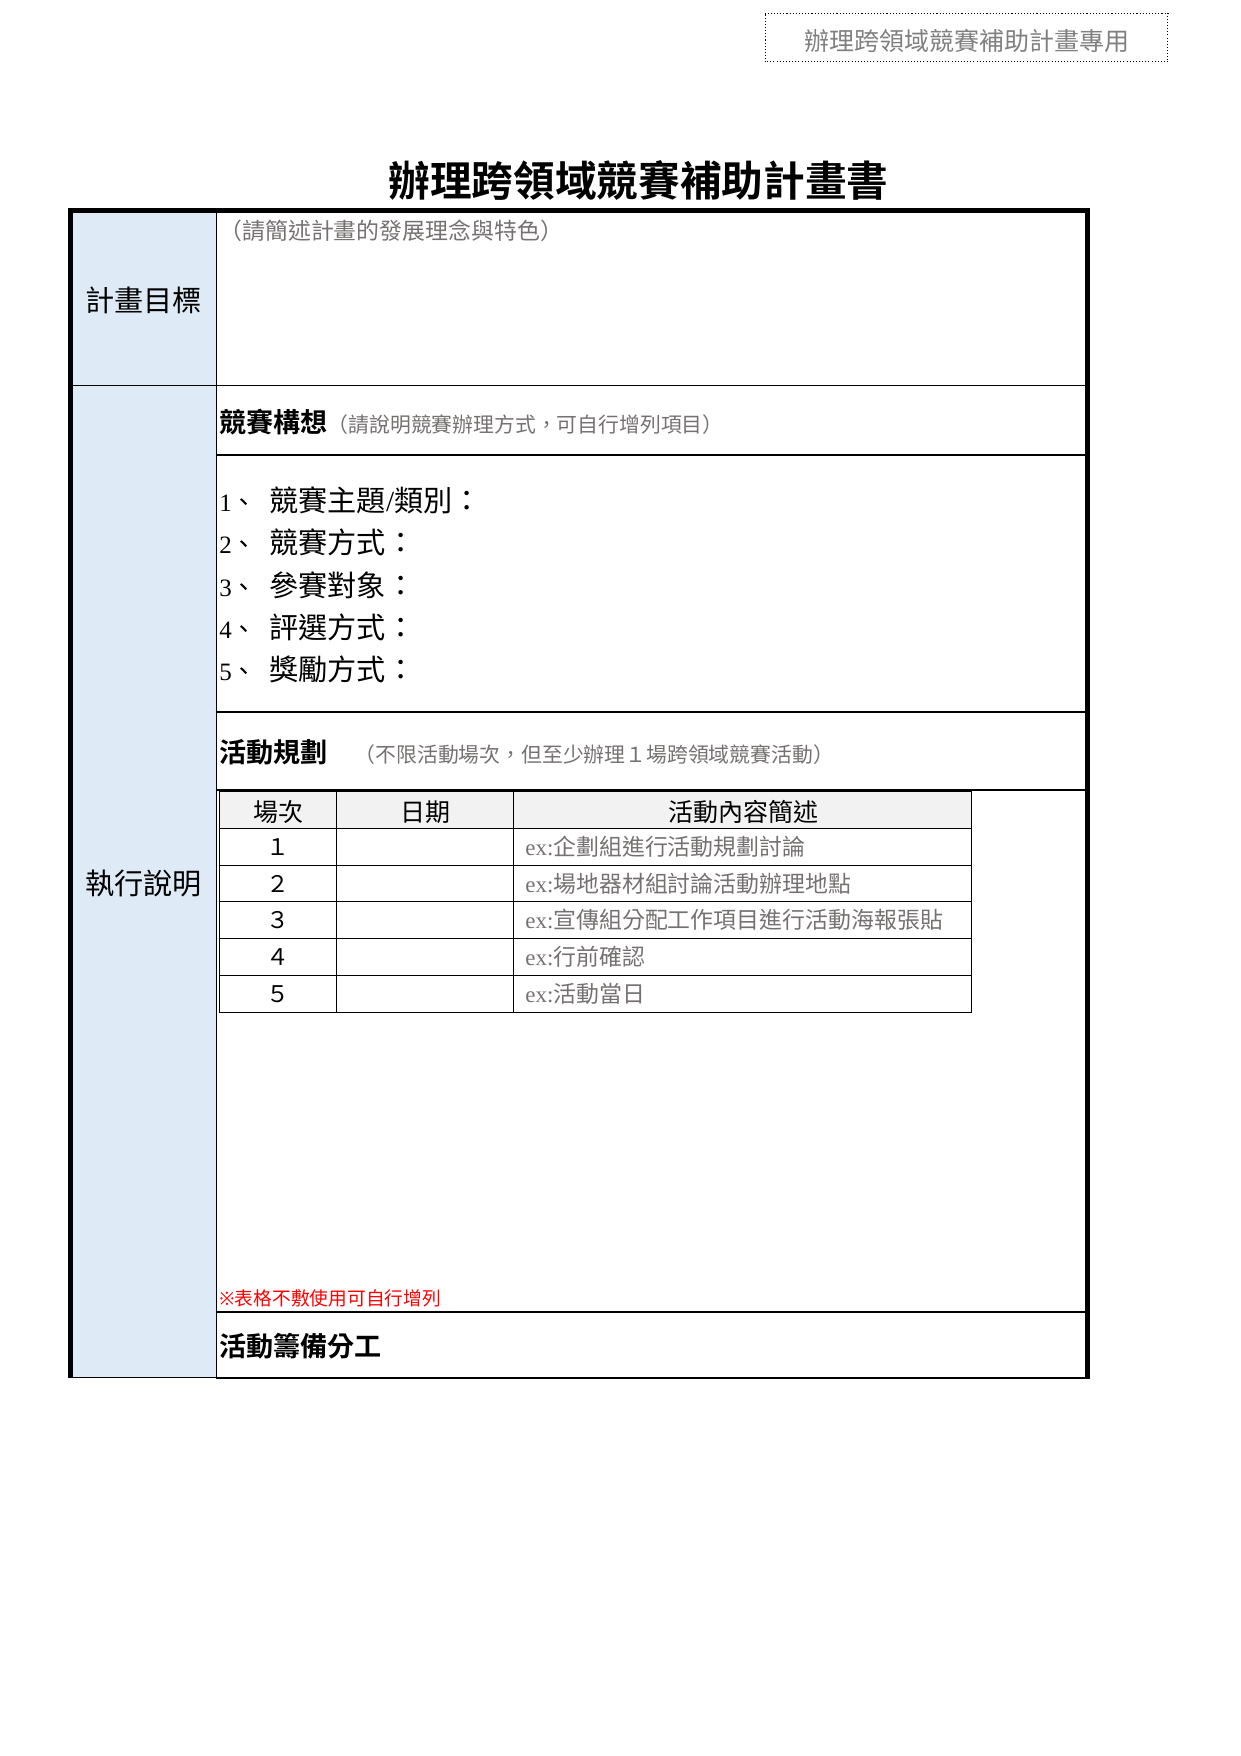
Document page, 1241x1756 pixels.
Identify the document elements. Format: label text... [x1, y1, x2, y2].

table_cell [337, 866, 513, 901]
table_cell 執行說明 [73, 386, 216, 1377]
table_cell ５ [220, 976, 336, 1012]
table_cell １ [220, 829, 336, 865]
table_cell [337, 829, 513, 865]
table_cell 活動規劃 （不限活動場次，但至少辦理１場跨領域競賽活動） [217, 713, 1085, 789]
table_cell ex:宣傳組分配工作項目進行活動海報張貼 [514, 902, 971, 938]
table_header 日期 [337, 792, 513, 828]
table_header 計畫目標 [73, 213, 216, 385]
table_cell 競賽構想（請說明競賽辦理方式，可自行增列項目） [217, 386, 1085, 454]
table_cell 競賽主題/類別： 競賽方式： 參賽對象： 評選方式： 獎勵方式： [217, 456, 1085, 711]
table_cell ex:場地器材組討論活動辦理地點 [514, 866, 971, 901]
table_cell [337, 902, 513, 938]
table_cell ex:活動當日 [514, 976, 971, 1012]
text 辦理跨領域競賽補助計畫書 [71, 148, 1205, 208]
table_header 活動內容簡述 [514, 792, 971, 828]
table_cell ※表格不敷使用可自行增列 [217, 791, 1085, 1311]
table_cell [337, 939, 513, 975]
table_cell ４ [220, 939, 336, 975]
table_cell 活動籌備分工 [217, 1313, 1085, 1377]
table_cell ex:企劃組進行活動規劃討論 [514, 829, 971, 865]
table_cell [337, 976, 513, 1012]
table_header 場次 [220, 792, 336, 828]
table_cell ２ [220, 866, 336, 901]
table_cell ３ [220, 902, 336, 938]
table_cell ex:行前確認 [514, 939, 971, 975]
table_header （請簡述計畫的發展理念與特色） [217, 213, 1085, 385]
